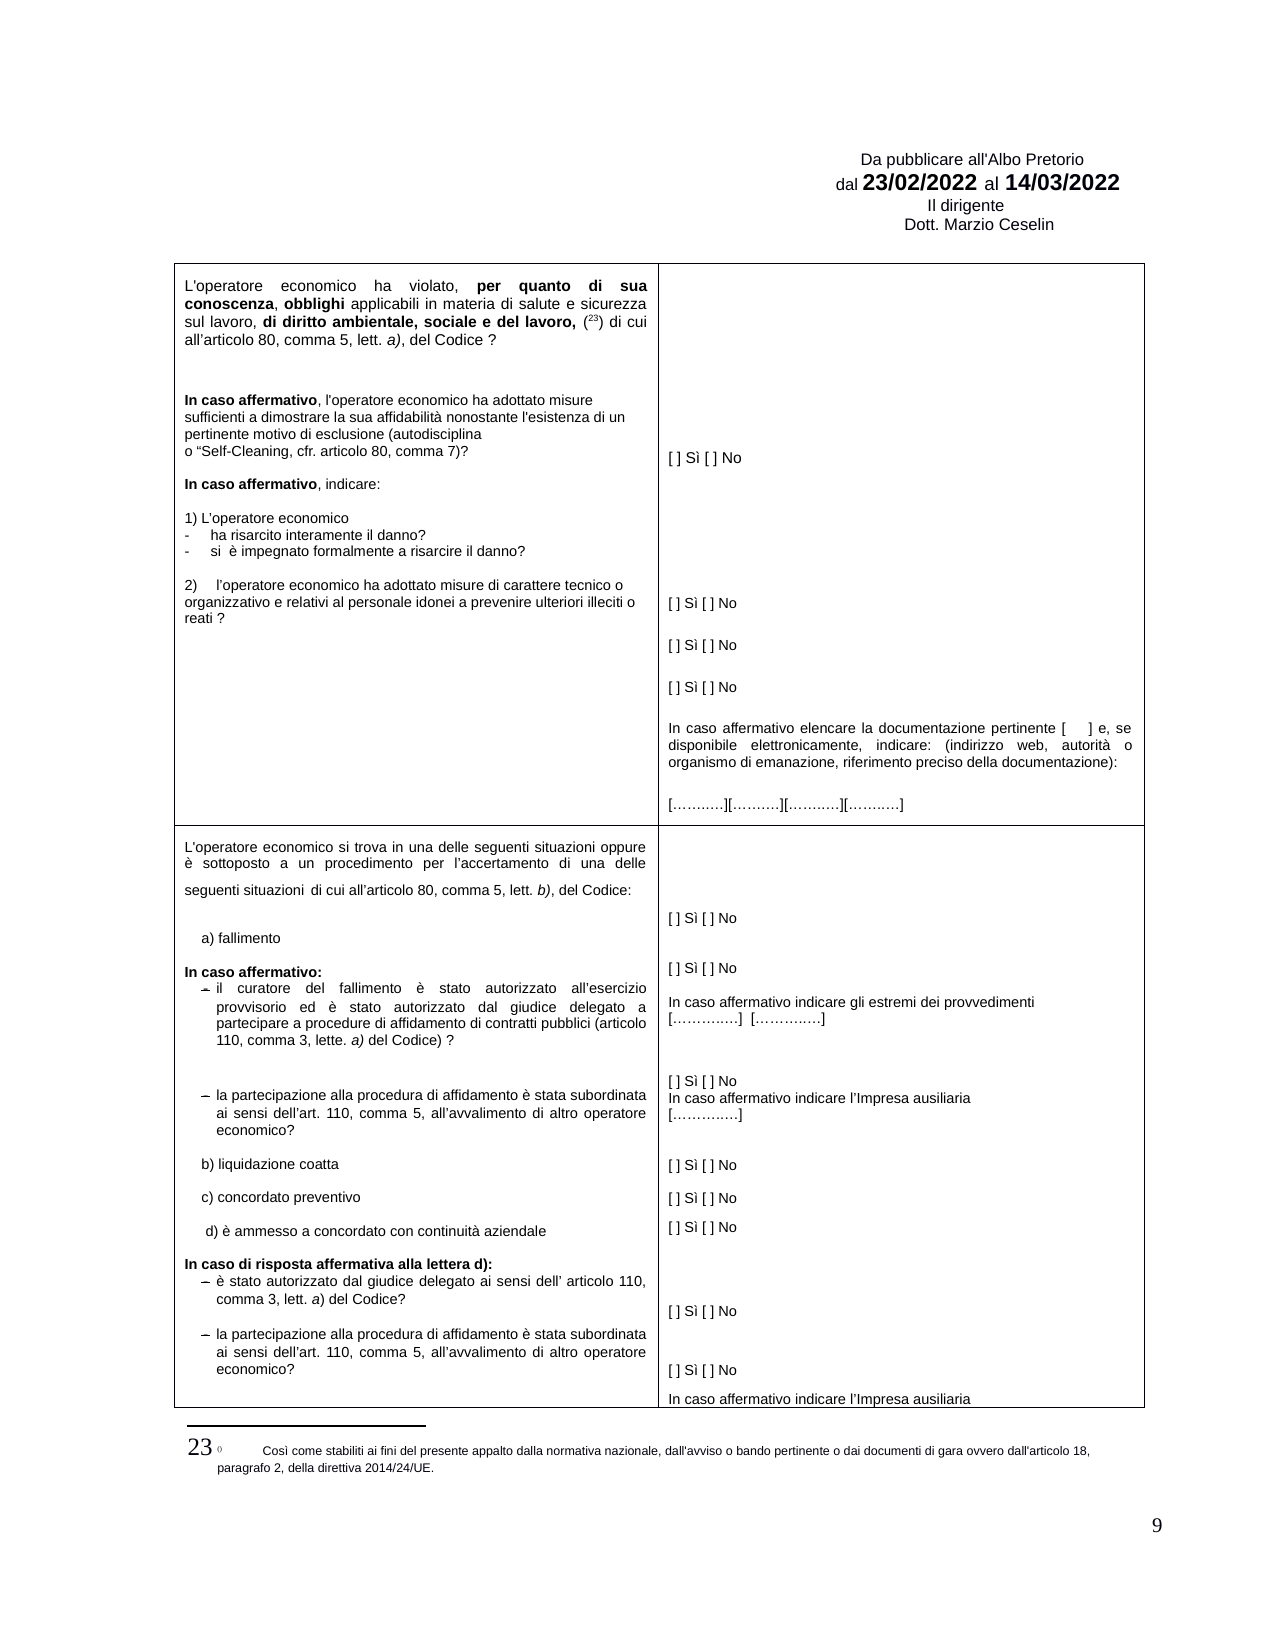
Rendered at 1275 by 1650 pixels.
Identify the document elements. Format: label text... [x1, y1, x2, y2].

table_cell L'operatore economico ha violato, per quanto di sua conoscenza, obblighi applicabili in materia di salute e sicurezza sul lavoro, di diritto ambientale, sociale e del lavoro, () di cui all’articolo 80, comma 5, lett. a), del Codice ? In caso affermativo, l'operatore economico ha adottato misure sufficienti a dimostrare la sua affidabilità nonostante l'esistenza di un pertinente motivo di esclusione (autodisciplina o “Self-Cleaning, cfr. articolo 80, comma 7)? In caso affermativo, indicare: 1) L’operatore economico - ha risarcito interamente il danno? - si è impegnato formalmente a risarcire il danno? 2) l’operatore economico ha adottato misure di carattere tecnico o organizzativo e relativi al personale idonei a prevenire ulteriori illeciti o reati ? [175, 264, 658, 825]
table_cell L'operatore economico si trova in una delle seguenti situazioni oppure è sottoposto a un procedimento per l’accertamento di una delle seguenti situazioni di cui all’articolo 80, comma 5, lett. b), del Codice: a) fallimento In caso affermativo: il curatore del fallimento è stato autorizzato all’esercizio provvisorio ed è stato autorizzato dal giudice delegato a partecipare a procedure di affidamento di contratti pubblici (articolo 110, comma 3, lette. a) del Codice) ? la partecipazione alla procedura di affidamento è stata subordinata ai sensi dell’art. 110, comma 5, all’avvalimento di altro operatore economico? b) liquidazione coatta c) concordato preventivo d) è ammesso a concordato con continuità aziendale In caso di risposta affermativa alla lettera d): è stato autorizzato dal giudice delegato ai sensi dell’ articolo 110, comma 3, lett. a) del Codice? la partecipazione alla procedura di affidamento è stata subordinata ai sensi dell’art. 110, comma 5, all’avvalimento di altro operatore economico? [175, 826, 658, 1407]
table_cell [ ] Sì [ ] No [ ] Sì [ ] No In caso affermativo indicare gli estremi dei provvedimenti [………..…] [………..…] [ ] Sì [ ] No In caso affermativo indicare l’Impresa ausiliaria [………..…] [ ] Sì [ ] No [ ] Sì [ ] No [ ] Sì [ ] No [ ] Sì [ ] No [ ] Sì [ ] No In caso affermativo indicare l’Impresa ausiliaria [659, 826, 1144, 1407]
table_cell [ ] Sì [ ] No [ ] Sì [ ] No [ ] Sì [ ] No [ ] Sì [ ] No In caso affermativo elencare la documentazione pertinente [ ] e, se disponibile elettronicamente, indicare: (indirizzo web, autorità o organismo di emanazione, riferimento preciso della documentazione): [……..…][…….…][……..…][……..…] [659, 264, 1144, 825]
